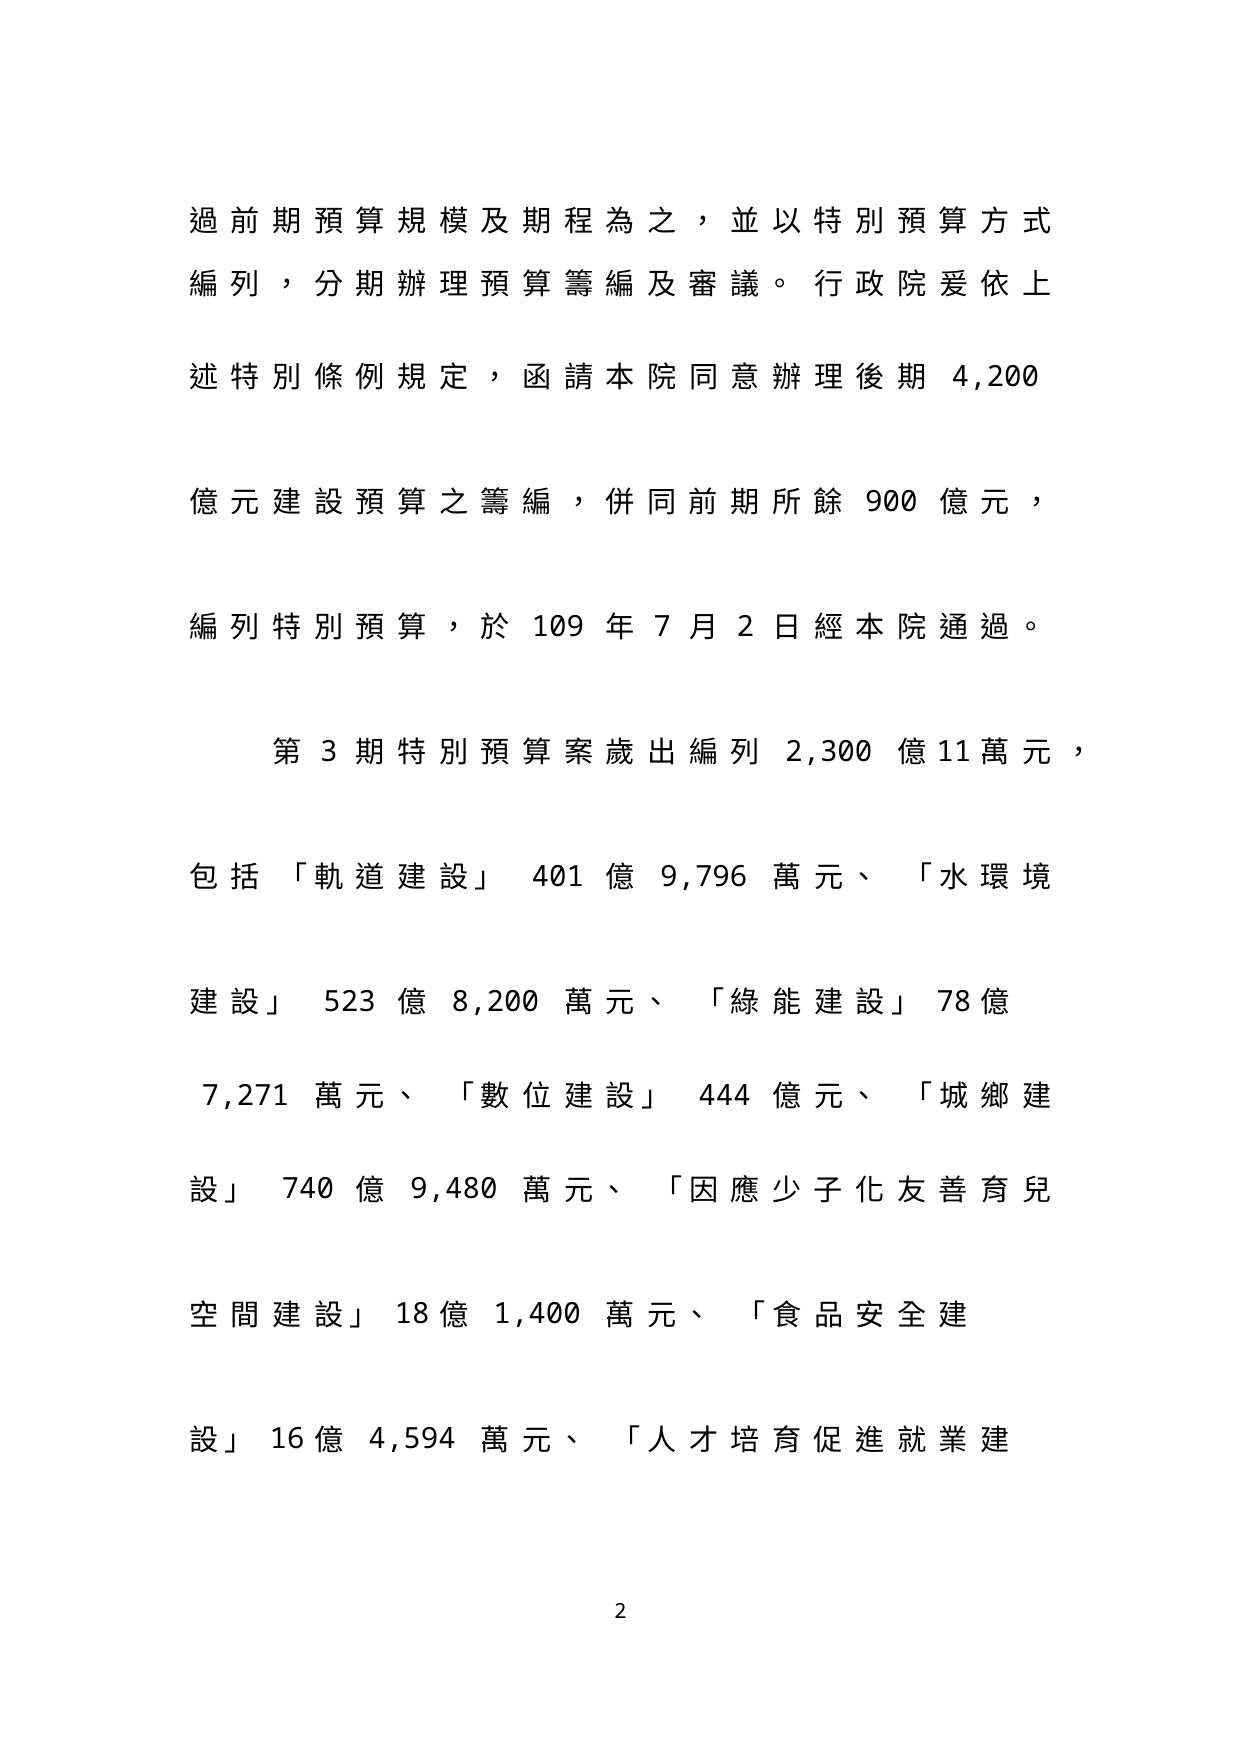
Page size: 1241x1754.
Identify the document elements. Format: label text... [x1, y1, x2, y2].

text 過前期預算規模及期程為之，並以特別預算方式編列，分期辦理預算籌編及審議。行政院爰依上述特別條例規定，函請本院同意辦理後期4,200億元建設預算之籌編，併同前期所餘900億元，編列特別預算，於109年7月2日經本院通過。 [183, 177, 1058, 677]
text 第3期特別預算案歲出編列2,300億11萬元，包括「軌道建設」401億9,796萬元、「水環境建設」523億8,200萬元、「綠能建設」78億7,271萬元、「數位建設」444億元、「城鄉建設」740億9,480萬元、「因應少子化友善育兒空間建設」18億1,400萬元、「食品安全建設」16億4,594萬元、「人才培育促進就業建設」75億9,270萬元，所需財源均以舉借債務支應，110年度與111年度分配數各為1,241億4,923萬元及1,058億5,088萬元。謹就各機關歲出預算編列情形分別評估如下： [183, 677, 1058, 1490]
